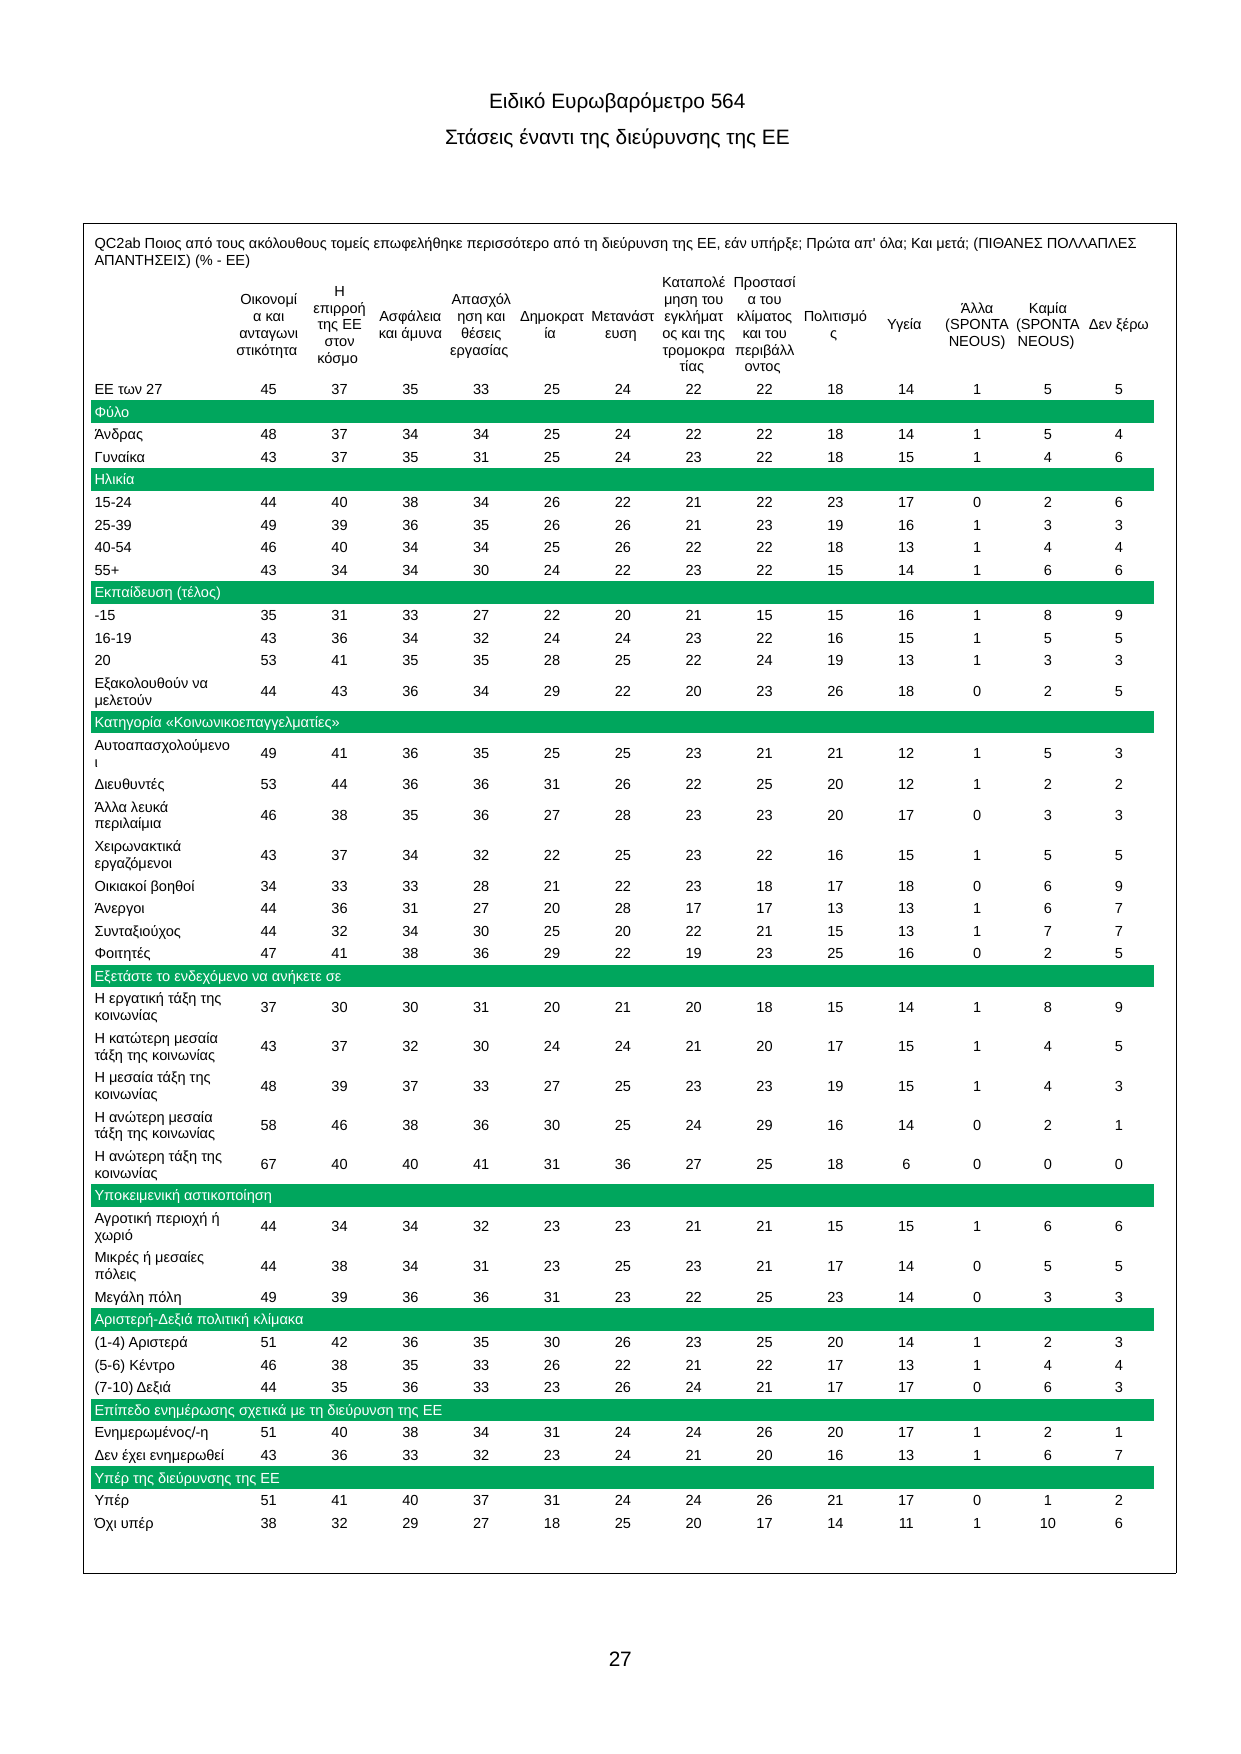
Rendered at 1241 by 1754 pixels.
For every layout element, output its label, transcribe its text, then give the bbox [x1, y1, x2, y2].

table_cell 24 [658, 1489, 729, 1512]
table_cell 22 [516, 835, 587, 874]
table_cell 21 [729, 734, 800, 773]
table_cell 38 [233, 1512, 304, 1534]
table_cell 25 [587, 1246, 658, 1286]
table_cell 6 [871, 1145, 941, 1184]
table_cell 3 [1083, 649, 1154, 672]
table_cell (1-4) Αριστερά [91, 1331, 233, 1353]
table_cell 31 [446, 1246, 516, 1286]
table_cell 7 [1012, 920, 1083, 942]
table_cell 4 [1083, 1353, 1154, 1376]
table_cell 34 [304, 559, 375, 581]
table_cell 15 [871, 1027, 941, 1066]
table_cell 19 [800, 513, 871, 536]
table_cell 25-39 [91, 513, 233, 536]
table_cell 35 [375, 796, 446, 835]
table_cell 7 [1083, 920, 1154, 942]
table_cell Η ανώτερη μεσαία τάξη της κοινωνίας [91, 1105, 233, 1145]
table_cell 40-54 [91, 536, 233, 558]
table_cell 22 [729, 423, 800, 446]
table_cell 24 [729, 649, 800, 672]
table_cell 28 [587, 796, 658, 835]
table_cell Εξακολουθούν να μελετούν [91, 672, 233, 711]
table_cell 1 [941, 1512, 1012, 1534]
table_cell Αυτοαπασχολούμενοι [91, 734, 233, 773]
table_cell 0 [941, 1376, 1012, 1398]
table_cell 7 [1083, 897, 1154, 919]
table_cell 17 [871, 1421, 941, 1444]
table_cell 13 [871, 649, 941, 672]
table_cell Δεν ξέρω [1083, 271, 1154, 378]
table_cell 44 [233, 1207, 304, 1246]
table_cell 22 [729, 1353, 800, 1376]
table_cell 22 [587, 559, 658, 581]
table_cell Η εργατική τάξη της κοινωνίας [91, 987, 233, 1027]
table_cell Άλλα (SPONTANEOUS) [941, 271, 1012, 378]
table_cell 22 [658, 1286, 729, 1308]
table_cell 26 [587, 513, 658, 536]
table_cell 22 [729, 536, 800, 558]
table_cell 1 [941, 1027, 1012, 1066]
table_cell 22 [587, 1353, 658, 1376]
table_cell Άνεργοι [91, 897, 233, 919]
table_cell Προστασία του κλίματος και του περιβάλλοντος [729, 271, 800, 378]
table_cell 5 [1083, 942, 1154, 965]
table_cell 17 [871, 796, 941, 835]
table_cell 24 [587, 446, 658, 468]
table_cell 2 [1012, 942, 1083, 965]
table_cell 17 [658, 897, 729, 919]
table_cell 23 [729, 796, 800, 835]
table_cell 23 [658, 446, 729, 468]
table_cell 5 [1083, 378, 1154, 400]
table_cell 20 [729, 1027, 800, 1066]
table_cell 0 [941, 874, 1012, 897]
table_cell 40 [304, 1421, 375, 1444]
table_cell 53 [233, 773, 304, 796]
table_cell 43 [233, 1027, 304, 1066]
table_cell 20 [800, 1421, 871, 1444]
table_cell 34 [446, 1421, 516, 1444]
table_cell 15 [800, 559, 871, 581]
table_cell 16-19 [91, 626, 233, 649]
table_cell 10 [1012, 1512, 1083, 1534]
table_cell 17 [729, 897, 800, 919]
table_cell (5-6) Κέντρο [91, 1353, 233, 1376]
table_cell 24 [516, 1027, 587, 1066]
table_cell Άλλα λευκά περιλαίμια [91, 796, 233, 835]
table_cell Μεγάλη πόλη [91, 1286, 233, 1308]
table_cell 22 [587, 672, 658, 711]
table_cell 44 [233, 1246, 304, 1286]
table_cell 15 [871, 1207, 941, 1246]
table_cell 0 [1083, 1145, 1154, 1184]
table_cell 34 [446, 536, 516, 558]
table_cell 14 [871, 1331, 941, 1353]
table_cell 9 [1083, 987, 1154, 1027]
table_cell 40 [375, 1489, 446, 1512]
table_cell 13 [871, 1444, 941, 1466]
table_cell 45 [233, 378, 304, 400]
table_cell 1 [941, 734, 1012, 773]
table_cell 16 [800, 835, 871, 874]
table_cell 3 [1083, 796, 1154, 835]
table_cell 20 [587, 920, 658, 942]
table_cell 31 [516, 773, 587, 796]
table_cell 49 [233, 1286, 304, 1308]
table_cell 1 [941, 987, 1012, 1027]
table_cell 32 [304, 1512, 375, 1534]
table_cell 29 [516, 672, 587, 711]
table_cell 32 [446, 1444, 516, 1466]
table_cell 15-24 [91, 491, 233, 513]
table_cell 25 [516, 920, 587, 942]
table_cell 46 [304, 1105, 375, 1145]
table_cell 21 [658, 513, 729, 536]
table_cell 0 [941, 491, 1012, 513]
table_cell 21 [516, 874, 587, 897]
table_cell 21 [800, 734, 871, 773]
table_cell 22 [658, 378, 729, 400]
table_cell 31 [375, 897, 446, 919]
table_cell 26 [516, 513, 587, 536]
table_cell 32 [446, 626, 516, 649]
table_cell 25 [516, 734, 587, 773]
table_cell 44 [304, 773, 375, 796]
table_cell 26 [587, 1376, 658, 1398]
table_cell 34 [446, 672, 516, 711]
table_cell 3 [1083, 1286, 1154, 1308]
table_cell 51 [233, 1331, 304, 1353]
table_cell 21 [587, 987, 658, 1027]
table_cell 23 [729, 1066, 800, 1105]
table_cell 51 [233, 1489, 304, 1512]
table_cell 17 [800, 874, 871, 897]
table_cell Υπέρ [91, 1489, 233, 1512]
table_cell 51 [233, 1421, 304, 1444]
table_cell Καμία (SPONTANEOUS) [1012, 271, 1083, 378]
table_cell 20 [658, 987, 729, 1027]
table_cell 5 [1012, 423, 1083, 446]
table_cell Πολιτισμός [800, 271, 871, 378]
table_cell Η ανώτερη τάξη της κοινωνίας [91, 1145, 233, 1184]
table_cell 21 [658, 1027, 729, 1066]
table_cell 18 [729, 987, 800, 1027]
table_cell 6 [1083, 1207, 1154, 1246]
table_cell 39 [304, 513, 375, 536]
table_cell 43 [233, 446, 304, 468]
table_cell 9 [1083, 874, 1154, 897]
table_cell 22 [729, 835, 800, 874]
table_cell 3 [1012, 796, 1083, 835]
table_cell 4 [1083, 423, 1154, 446]
table_cell 44 [233, 1376, 304, 1398]
table_cell 3 [1083, 513, 1154, 536]
table_cell 21 [658, 604, 729, 626]
table_cell Όχι υπέρ [91, 1512, 233, 1534]
table_cell Άνδρας [91, 423, 233, 446]
table_cell 36 [304, 626, 375, 649]
table_cell 41 [304, 734, 375, 773]
table_cell 36 [375, 1376, 446, 1398]
table_cell 15 [800, 1207, 871, 1246]
table_cell 15 [871, 446, 941, 468]
table_cell 36 [446, 773, 516, 796]
table_cell 18 [800, 536, 871, 558]
table_cell 58 [233, 1105, 304, 1145]
table_cell 23 [658, 734, 729, 773]
table_cell 20 [91, 649, 233, 672]
table_cell 6 [1083, 491, 1154, 513]
table_cell 18 [800, 378, 871, 400]
table_cell 46 [233, 536, 304, 558]
table_cell 20 [800, 796, 871, 835]
table_cell 1 [1083, 1421, 1154, 1444]
table_cell 22 [729, 491, 800, 513]
table_cell 40 [304, 1145, 375, 1184]
table_cell 17 [800, 1027, 871, 1066]
table_cell 39 [304, 1286, 375, 1308]
table_cell 40 [304, 491, 375, 513]
table_cell 28 [587, 897, 658, 919]
table_cell Υπέρ της διεύρυνσης της ΕΕ [91, 1466, 1154, 1489]
table_cell 21 [729, 1207, 800, 1246]
table_cell 6 [1083, 446, 1154, 468]
table_cell 0 [941, 942, 1012, 965]
table_cell 1 [941, 773, 1012, 796]
table_cell 23 [729, 513, 800, 536]
table_cell 53 [233, 649, 304, 672]
table_cell 27 [516, 1066, 587, 1105]
table_cell 49 [233, 513, 304, 536]
table_cell 31 [516, 1421, 587, 1444]
table_cell 0 [1012, 1145, 1083, 1184]
table_cell 38 [375, 1421, 446, 1444]
table_cell Οικονομία και ανταγωνιστικότητα [233, 271, 304, 378]
table_cell 15 [729, 604, 800, 626]
table_cell 0 [941, 1145, 1012, 1184]
table_cell 16 [800, 1444, 871, 1466]
table_cell 48 [233, 1066, 304, 1105]
table_cell 28 [516, 649, 587, 672]
table_cell 4 [1083, 536, 1154, 558]
table_cell 15 [871, 1066, 941, 1105]
table_cell 24 [658, 1376, 729, 1398]
table_cell 39 [304, 1066, 375, 1105]
table_cell 22 [587, 942, 658, 965]
table_cell 35 [446, 734, 516, 773]
table_cell 23 [587, 1286, 658, 1308]
table_cell Ασφάλεια και άμυνα [375, 271, 446, 378]
table_cell 2 [1012, 1331, 1083, 1353]
table_cell 6 [1012, 559, 1083, 581]
table_cell 14 [871, 559, 941, 581]
table_cell 22 [658, 773, 729, 796]
table_cell 22 [729, 626, 800, 649]
table_cell 25 [729, 773, 800, 796]
table_cell 37 [304, 378, 375, 400]
table_cell Η επιρροή της ΕΕ στον κόσμο [304, 271, 375, 378]
table_cell 33 [446, 1376, 516, 1398]
table_cell 15 [800, 987, 871, 1027]
table_cell 21 [658, 1353, 729, 1376]
table_cell 1 [941, 378, 1012, 400]
table_cell 11 [871, 1512, 941, 1534]
table_cell 23 [729, 942, 800, 965]
table_cell 23 [516, 1444, 587, 1466]
table_cell 36 [375, 1286, 446, 1308]
table_cell 1 [1012, 1489, 1083, 1512]
table_cell 24 [587, 423, 658, 446]
table_cell 19 [800, 1066, 871, 1105]
table_cell 24 [516, 559, 587, 581]
table_cell 38 [304, 1353, 375, 1376]
table_cell 26 [516, 1353, 587, 1376]
table_cell 36 [587, 1145, 658, 1184]
table_cell 25 [587, 835, 658, 874]
table_cell 0 [941, 1286, 1012, 1308]
table_cell 15 [871, 835, 941, 874]
table_cell 7 [1083, 1444, 1154, 1466]
table_cell 1 [941, 604, 1012, 626]
table_cell 6 [1012, 897, 1083, 919]
table_cell 6 [1012, 874, 1083, 897]
table_cell 33 [375, 1444, 446, 1466]
table_cell 47 [233, 942, 304, 965]
table_cell 33 [375, 604, 446, 626]
table_cell 20 [729, 1444, 800, 1466]
table_cell 13 [871, 536, 941, 558]
table_cell 5 [1012, 1246, 1083, 1286]
table_cell 36 [304, 1444, 375, 1466]
table_cell 18 [871, 672, 941, 711]
table_cell 14 [871, 1105, 941, 1145]
table_cell 35 [375, 649, 446, 672]
table_cell Εξετάστε το ενδεχόμενο να ανήκετε σε [91, 965, 1154, 987]
table_cell 6 [1083, 1512, 1154, 1534]
table_cell 16 [800, 1105, 871, 1145]
table_cell 23 [658, 874, 729, 897]
table_cell Συνταξιούχος [91, 920, 233, 942]
table_cell Εκπαίδευση (τέλος) [91, 581, 1154, 604]
table_cell 17 [871, 1489, 941, 1512]
table_cell 1 [941, 1421, 1012, 1444]
table_cell 1 [941, 559, 1012, 581]
table_cell 17 [729, 1512, 800, 1534]
table_cell 4 [1012, 1353, 1083, 1376]
table_cell 24 [587, 1444, 658, 1466]
table_cell 34 [446, 491, 516, 513]
table_cell 1 [941, 1353, 1012, 1376]
table_cell 38 [304, 1246, 375, 1286]
table_cell 26 [729, 1421, 800, 1444]
table_cell 23 [800, 1286, 871, 1308]
table_cell 5 [1012, 626, 1083, 649]
table_cell 14 [800, 1512, 871, 1534]
table_cell Μικρές ή μεσαίες πόλεις [91, 1246, 233, 1286]
table_cell 13 [871, 920, 941, 942]
table_cell Φοιτητές [91, 942, 233, 965]
table_cell 35 [233, 604, 304, 626]
table_cell 33 [304, 874, 375, 897]
table_cell 22 [729, 378, 800, 400]
table_cell 20 [800, 1331, 871, 1353]
table_cell 36 [375, 513, 446, 536]
table_cell 34 [375, 423, 446, 446]
table_cell 23 [516, 1207, 587, 1246]
table_cell 5 [1083, 1027, 1154, 1066]
table_cell 21 [729, 1376, 800, 1398]
table_cell 38 [375, 491, 446, 513]
table_cell 22 [587, 491, 658, 513]
table_cell 3 [1083, 1331, 1154, 1353]
table_cell 25 [516, 446, 587, 468]
table_cell 12 [871, 734, 941, 773]
table_cell 31 [516, 1489, 587, 1512]
table_cell Αγροτική περιοχή ή χωριό [91, 1207, 233, 1246]
table_cell 36 [446, 1105, 516, 1145]
table_cell 44 [233, 672, 304, 711]
table_cell Μετανάστευση [587, 271, 658, 378]
table_cell 1 [1083, 1105, 1154, 1145]
table_cell 36 [446, 796, 516, 835]
table_cell 31 [446, 446, 516, 468]
table_cell 41 [446, 1145, 516, 1184]
table_cell 2 [1012, 1421, 1083, 1444]
table_cell 25 [587, 1105, 658, 1145]
table_cell 43 [233, 626, 304, 649]
table_cell 23 [658, 626, 729, 649]
table_cell 17 [871, 1376, 941, 1398]
table_cell 43 [233, 559, 304, 581]
table_cell 5 [1083, 1246, 1154, 1286]
table_cell 23 [658, 1246, 729, 1286]
table_cell 20 [587, 604, 658, 626]
table_cell 3 [1012, 513, 1083, 536]
table_cell 32 [446, 835, 516, 874]
table_cell 67 [233, 1145, 304, 1184]
table_cell 16 [800, 626, 871, 649]
table_cell (7-10) Δεξιά [91, 1376, 233, 1398]
table_cell 32 [304, 920, 375, 942]
table_cell 33 [446, 378, 516, 400]
table_cell 20 [516, 897, 587, 919]
table_cell 27 [446, 1512, 516, 1534]
table_cell 31 [516, 1286, 587, 1308]
table_cell 25 [587, 1066, 658, 1105]
table_cell 29 [729, 1105, 800, 1145]
table_cell 37 [304, 835, 375, 874]
table_cell 40 [375, 1145, 446, 1184]
table_cell 5 [1083, 672, 1154, 711]
table_cell 6 [1012, 1376, 1083, 1398]
table_cell 41 [304, 649, 375, 672]
table_cell Κατηγορία «Κοινωνικοεπαγγελματίες» [91, 711, 1154, 733]
table_cell 12 [871, 773, 941, 796]
table_cell 2 [1012, 491, 1083, 513]
table_cell 3 [1012, 649, 1083, 672]
table_cell 13 [871, 1353, 941, 1376]
table_cell 36 [375, 773, 446, 796]
table_cell 5 [1012, 378, 1083, 400]
table_cell 1 [941, 513, 1012, 536]
table_cell 23 [658, 835, 729, 874]
table_cell 20 [658, 672, 729, 711]
table_cell 21 [658, 491, 729, 513]
table_cell 43 [233, 835, 304, 874]
table_cell 46 [233, 796, 304, 835]
table_cell 23 [587, 1207, 658, 1246]
table_cell 22 [658, 920, 729, 942]
table_cell 1 [941, 1444, 1012, 1466]
table_cell 2 [1083, 1489, 1154, 1512]
table_cell 34 [375, 835, 446, 874]
table_cell Αριστερή-Δεξιά πολιτική κλίμακα [91, 1308, 1154, 1331]
table_cell 33 [446, 1353, 516, 1376]
table_cell Η κατώτερη μεσαία τάξη της κοινωνίας [91, 1027, 233, 1066]
table_cell 25 [516, 378, 587, 400]
table_cell 46 [233, 1353, 304, 1376]
table_cell Δημοκρατία [516, 271, 587, 378]
table_cell 29 [375, 1512, 446, 1534]
table_cell 35 [375, 1353, 446, 1376]
table_cell 25 [729, 1331, 800, 1353]
table_cell 30 [516, 1105, 587, 1145]
table_cell Δεν έχει ενημερωθεί [91, 1444, 233, 1466]
table_cell 41 [304, 1489, 375, 1512]
table_cell 25 [587, 1512, 658, 1534]
table_cell 16 [871, 604, 941, 626]
table_cell 4 [1012, 1066, 1083, 1105]
table_cell 24 [587, 1489, 658, 1512]
table_cell 28 [446, 874, 516, 897]
table_cell 36 [446, 942, 516, 965]
table_cell 24 [587, 1027, 658, 1066]
table_cell 37 [233, 987, 304, 1027]
table_cell 44 [233, 897, 304, 919]
table_cell 16 [871, 513, 941, 536]
table_cell 1 [941, 1066, 1012, 1105]
table_cell 23 [658, 796, 729, 835]
table_cell 18 [800, 446, 871, 468]
table_cell 34 [375, 1207, 446, 1246]
table_cell 24 [658, 1421, 729, 1444]
table_cell 18 [516, 1512, 587, 1534]
table_cell 37 [304, 446, 375, 468]
table_cell 5 [1012, 835, 1083, 874]
table_cell 21 [658, 1207, 729, 1246]
table_cell 27 [516, 796, 587, 835]
table_cell 0 [941, 1489, 1012, 1512]
table_cell 18 [800, 423, 871, 446]
table_cell 36 [375, 672, 446, 711]
table_cell 38 [375, 1105, 446, 1145]
table_cell 36 [304, 897, 375, 919]
table_cell 17 [800, 1376, 871, 1398]
table_cell 35 [304, 1376, 375, 1398]
table_cell 1 [941, 649, 1012, 672]
table_cell 34 [375, 920, 446, 942]
table_cell 1 [941, 897, 1012, 919]
table_cell 1 [941, 920, 1012, 942]
table_cell 34 [304, 1207, 375, 1246]
table_cell 1 [941, 446, 1012, 468]
table_cell 20 [658, 1512, 729, 1534]
table_cell 34 [375, 536, 446, 558]
table_cell 30 [304, 987, 375, 1027]
table_cell 32 [446, 1207, 516, 1246]
table_cell 1 [941, 1331, 1012, 1353]
table_cell 13 [800, 897, 871, 919]
table_cell 23 [729, 672, 800, 711]
table_cell 36 [375, 734, 446, 773]
table_cell 21 [800, 1489, 871, 1512]
table_cell 20 [516, 987, 587, 1027]
table_cell 0 [941, 1105, 1012, 1145]
table_cell 22 [587, 874, 658, 897]
table_cell 41 [304, 942, 375, 965]
table_cell 49 [233, 734, 304, 773]
table_cell 34 [446, 423, 516, 446]
table_cell 3 [1083, 1066, 1154, 1105]
table_cell 34 [233, 874, 304, 897]
table_cell Γυναίκα [91, 446, 233, 468]
table_cell 8 [1012, 987, 1083, 1027]
table_cell 1 [941, 536, 1012, 558]
table_cell 30 [375, 987, 446, 1027]
table_cell 21 [729, 1246, 800, 1286]
table_cell 21 [729, 920, 800, 942]
table_cell 18 [871, 874, 941, 897]
table_cell 17 [800, 1353, 871, 1376]
table_cell 0 [941, 672, 1012, 711]
table_cell 34 [375, 1246, 446, 1286]
table_cell 14 [871, 987, 941, 1027]
table_cell 1 [941, 626, 1012, 649]
table_cell 3 [1012, 1286, 1083, 1308]
table_cell 26 [729, 1489, 800, 1512]
table_cell 17 [800, 1246, 871, 1286]
table_cell 36 [446, 1286, 516, 1308]
table_cell 5 [1083, 835, 1154, 874]
table_cell 25 [729, 1286, 800, 1308]
table_cell 24 [587, 378, 658, 400]
table_cell 25 [729, 1145, 800, 1184]
table_cell 2 [1012, 1105, 1083, 1145]
table_cell 44 [233, 920, 304, 942]
table_cell 3 [1083, 1376, 1154, 1398]
table_cell 35 [446, 513, 516, 536]
table_cell 2 [1083, 773, 1154, 796]
table_cell 18 [800, 1145, 871, 1184]
table_cell 19 [658, 942, 729, 965]
table_cell 14 [871, 1246, 941, 1286]
table_cell 25 [516, 536, 587, 558]
table_cell 25 [587, 649, 658, 672]
table_cell Απασχόληση και θέσεις εργασίας [446, 271, 516, 378]
table_cell 26 [587, 536, 658, 558]
table_cell 35 [446, 649, 516, 672]
table_cell Η μεσαία τάξη της κοινωνίας [91, 1066, 233, 1105]
table_cell 24 [516, 626, 587, 649]
table_cell 36 [375, 1331, 446, 1353]
table_cell 26 [516, 491, 587, 513]
table_cell 5 [1012, 734, 1083, 773]
table_cell 44 [233, 491, 304, 513]
table_cell Χειρωνακτικά εργαζόμενοι [91, 835, 233, 874]
table_cell 5 [1083, 626, 1154, 649]
table_cell 4 [1012, 1027, 1083, 1066]
table_cell 13 [871, 897, 941, 919]
table_cell 25 [516, 423, 587, 446]
table_cell 35 [375, 446, 446, 468]
table_cell Ηλικία [91, 468, 1154, 491]
table_cell 34 [375, 559, 446, 581]
table_cell 27 [658, 1145, 729, 1184]
table_cell 48 [233, 423, 304, 446]
table_cell 21 [658, 1444, 729, 1466]
table_cell 19 [800, 649, 871, 672]
table_cell 23 [658, 1066, 729, 1105]
table_cell 37 [304, 423, 375, 446]
table_cell 22 [729, 446, 800, 468]
table_cell 6 [1012, 1444, 1083, 1466]
table_cell [91, 271, 233, 378]
table_cell 26 [587, 773, 658, 796]
table_cell 38 [375, 942, 446, 965]
table_cell 0 [941, 1246, 1012, 1286]
table_cell Διευθυντές [91, 773, 233, 796]
table_cell 2 [1012, 773, 1083, 796]
table_cell 32 [375, 1027, 446, 1066]
table_cell 4 [1012, 536, 1083, 558]
table_cell 37 [446, 1489, 516, 1512]
table_cell Υποκειμενική αστικοποίηση [91, 1184, 1154, 1207]
table_cell 43 [233, 1444, 304, 1466]
table_cell 23 [658, 1331, 729, 1353]
table_cell 26 [800, 672, 871, 711]
table_cell 55+ [91, 559, 233, 581]
table_cell Επίπεδο ενημέρωσης σχετικά με τη διεύρυνση της ΕΕ [91, 1399, 1154, 1421]
table_cell 42 [304, 1331, 375, 1353]
table_cell 26 [587, 1331, 658, 1353]
table_cell 27 [446, 604, 516, 626]
table_cell 8 [1012, 604, 1083, 626]
table_cell 25 [587, 734, 658, 773]
table_cell 30 [516, 1331, 587, 1353]
table_cell 15 [871, 626, 941, 649]
table_cell 1 [941, 1207, 1012, 1246]
table_cell ΕΕ των 27 [91, 378, 233, 400]
table_cell 3 [1083, 734, 1154, 773]
table_cell 24 [658, 1105, 729, 1145]
table_cell -15 [91, 604, 233, 626]
table_cell 30 [446, 559, 516, 581]
table_cell 22 [658, 649, 729, 672]
table_cell 37 [304, 1027, 375, 1066]
table_cell 1 [941, 423, 1012, 446]
table_cell 15 [800, 604, 871, 626]
table_cell Υγεία [871, 271, 941, 378]
table_cell 23 [658, 559, 729, 581]
table_cell 30 [446, 1027, 516, 1066]
table_cell 15 [800, 920, 871, 942]
table_cell Φύλο [91, 400, 1154, 423]
table_cell 33 [375, 874, 446, 897]
table_cell 33 [446, 1066, 516, 1105]
table_cell 20 [800, 773, 871, 796]
table_cell 40 [304, 536, 375, 558]
table_cell 1 [941, 835, 1012, 874]
table_cell 4 [1012, 446, 1083, 468]
table_cell 23 [516, 1246, 587, 1286]
table_cell 29 [516, 942, 587, 965]
table_cell 0 [941, 796, 1012, 835]
table_cell 6 [1012, 1207, 1083, 1246]
table_cell 23 [800, 491, 871, 513]
table_cell Ενημερωμένος/-η [91, 1421, 233, 1444]
table_cell 38 [304, 796, 375, 835]
table_cell 22 [658, 536, 729, 558]
table_cell 24 [587, 626, 658, 649]
table_header QC2ab Ποιος από τους ακόλουθους τομείς επωφελήθηκε περισσότερο από τη διεύρυνση της ΕΕ, εάν υπήρξε; Πρώτα απ' όλα; Και μετά; (ΠΙΘΑΝΕΣ ΠΟΛΛΑΠΛΕΣ ΑΠΑΝΤΗΣΕΙΣ) (% - ΕΕ) [91, 232, 1154, 271]
table_cell 27 [446, 897, 516, 919]
table_cell 16 [871, 942, 941, 965]
table_cell 35 [446, 1331, 516, 1353]
table_cell 2 [1012, 672, 1083, 711]
table_cell 24 [587, 1421, 658, 1444]
table_cell 18 [729, 874, 800, 897]
table_cell 31 [516, 1145, 587, 1184]
table_cell 17 [871, 491, 941, 513]
table_cell 22 [658, 423, 729, 446]
table_cell 22 [729, 559, 800, 581]
table_cell 35 [375, 378, 446, 400]
table_cell Καταπολέμηση του εγκλήματος και της τρομοκρατίας [658, 271, 729, 378]
table_cell 14 [871, 1286, 941, 1308]
table_cell 9 [1083, 604, 1154, 626]
table_cell 34 [375, 626, 446, 649]
table_cell 22 [516, 604, 587, 626]
table_cell 31 [304, 604, 375, 626]
table_cell 37 [375, 1066, 446, 1105]
table_cell 23 [516, 1376, 587, 1398]
table_cell Οικιακοί βοηθοί [91, 874, 233, 897]
table_cell 30 [446, 920, 516, 942]
table_cell 31 [446, 987, 516, 1027]
table_cell 14 [871, 378, 941, 400]
table_cell 25 [800, 942, 871, 965]
table_cell 14 [871, 423, 941, 446]
table_cell 6 [1083, 559, 1154, 581]
table_cell 43 [304, 672, 375, 711]
